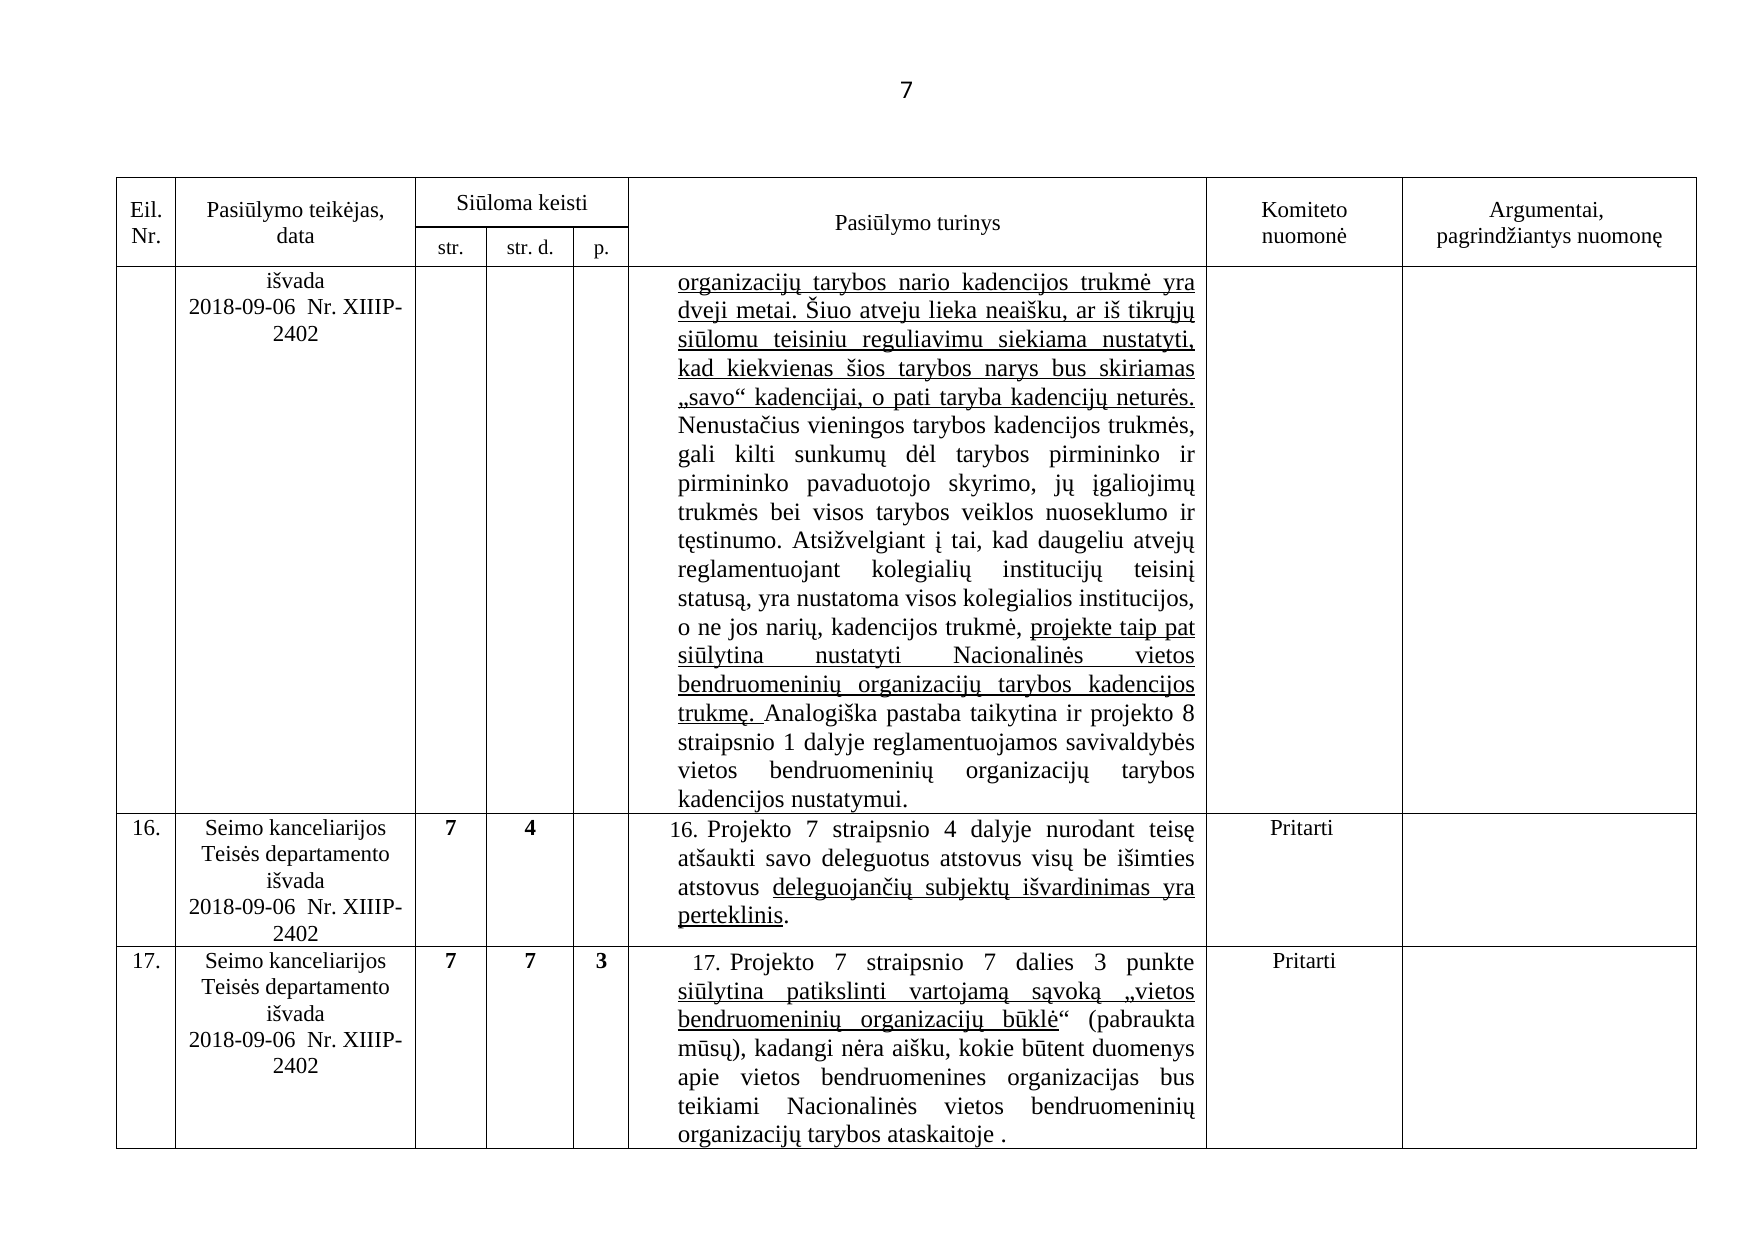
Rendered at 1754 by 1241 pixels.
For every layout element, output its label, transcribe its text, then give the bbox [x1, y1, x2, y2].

table_cell Projekto 7 straipsnio 7 dalies 3 punkte siūlytina patikslinti vartojamą sąvoką „vietos bendruomeninių organizacijų būklė“ (pabraukta mūsų), kadangi nėra aišku, kokie būtent duomenys apie vietos bendruomenines organizacijas bus teikiami Nacionalinės vietos bendruomeninių organizacijų tarybos ataskaitoje . [629, 947, 1206, 1148]
table_cell organizacijų tarybos nario kadencijos trukmė yra dveji metai. Šiuo atveju lieka neaišku, ar iš tikrųjų siūlomu teisiniu reguliavimu siekiama nustatyti, kad kiekvienas šios tarybos narys bus skiriamas „savo“ kadencijai, o pati taryba kadencijų neturės. Nenustačius vieningos tarybos kadencijos trukmės, gali kilti sunkumų dėl tarybos pirmininko ir pirmininko pavaduotojo skyrimo, jų įgaliojimų trukmės bei visos tarybos veiklos nuoseklumo ir tęstinumo. Atsižvelgiant į tai, kad daugeliu atvejų reglamentuojant kolegialių institucijų teisinį statusą, yra nustatoma visos kolegialios institucijos, o ne jos narių, kadencijos trukmė, projekte taip pat siūlytina nustatyti Nacionalinės vietos bendruomeninių organizacijų tarybos kadencijos trukmę. Analogiška pastaba taikytina ir projekto 8 straipsnio 1 dalyje reglamentuojamos savivaldybės vietos bendruomeninių organizacijų tarybos kadencijos nustatymui. [629, 267, 1206, 813]
table_header Komiteto nuomonė [1207, 178, 1402, 266]
table_cell 4 [487, 814, 573, 946]
table_cell str. [416, 228, 486, 266]
table_cell Pritarti [1207, 947, 1402, 1148]
table_cell [574, 267, 628, 813]
table_cell Seimo kanceliarijos Teisės departamento išvada 2018-09-06 Nr. XIIIP-2402 [176, 814, 415, 946]
table_cell str. d. [487, 228, 573, 266]
table_cell [1403, 947, 1696, 1148]
table_cell 17. [117, 947, 175, 1148]
table_header Pasiūlymo turinys [629, 178, 1206, 266]
table_cell [1403, 814, 1696, 946]
table_cell [1207, 267, 1402, 813]
table_cell 7 [487, 947, 573, 1148]
table_header Siūloma keisti [416, 178, 628, 226]
table_cell 16. [117, 814, 175, 946]
table_cell Pritarti [1207, 814, 1402, 946]
table_cell [117, 267, 175, 813]
table_cell 3 [574, 947, 628, 1148]
table_cell p. [574, 228, 628, 266]
table_header Pasiūlymo teikėjas, data [176, 178, 415, 266]
table_cell [416, 267, 486, 813]
table_cell 7 [416, 947, 486, 1148]
table_cell Projekto 7 straipsnio 4 dalyje nurodant teisę atšaukti savo deleguotus atstovus visų be išimties atstovus deleguojančių subjektų išvardinimas yra perteklinis. [629, 814, 1206, 946]
table_cell 7 [416, 814, 486, 946]
table_cell išvada 2018-09-06 Nr. XIIIP-2402 [176, 267, 415, 813]
table_cell Seimo kanceliarijos Teisės departamento išvada 2018-09-06 Nr. XIIIP-2402 [176, 947, 415, 1148]
table_header Eil. Nr. [117, 178, 175, 266]
table_cell [1403, 267, 1696, 813]
table_cell [574, 814, 628, 946]
table_cell [487, 267, 573, 813]
table_header Argumentai, pagrindžiantys nuomonę [1403, 178, 1696, 266]
